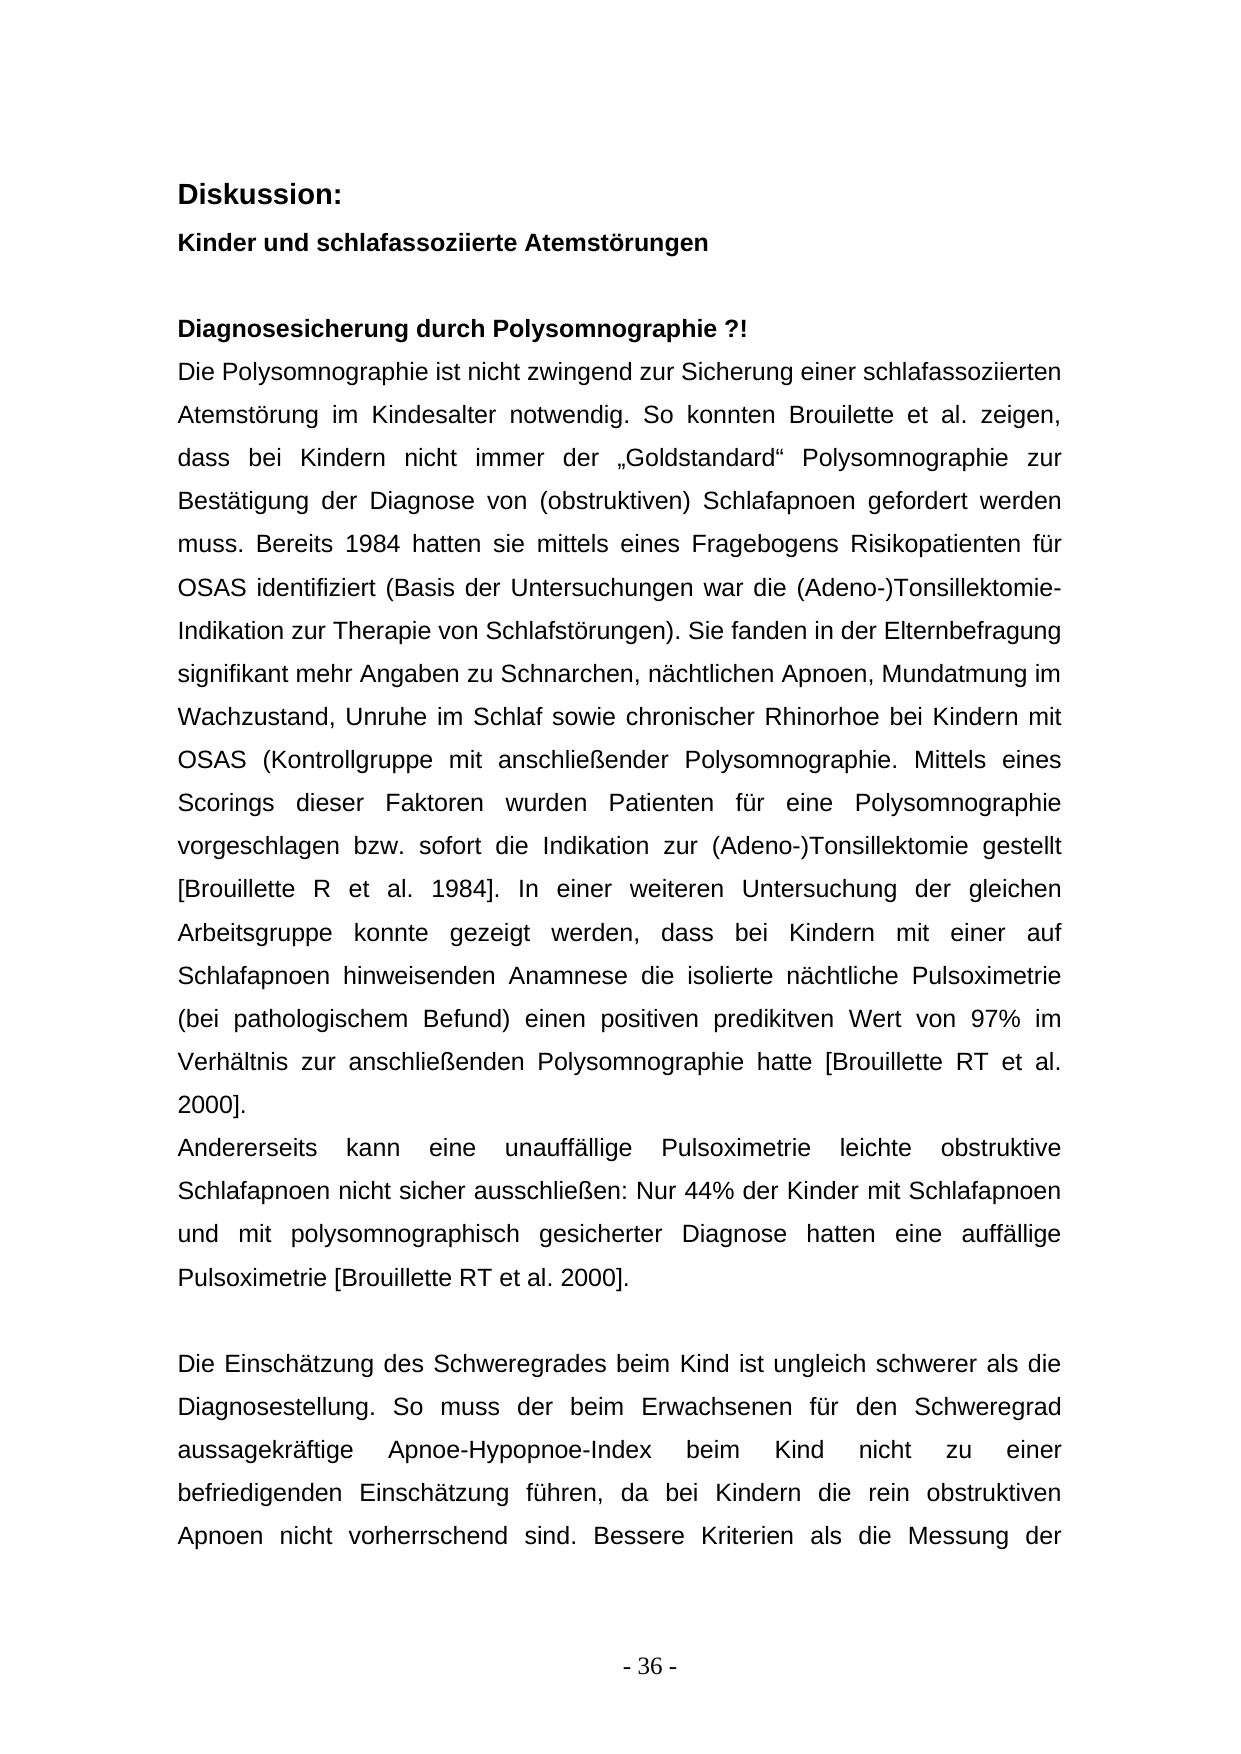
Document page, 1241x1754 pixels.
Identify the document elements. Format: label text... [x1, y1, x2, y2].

text Andererseits kann eine unauffällige Pulsoximetrie leichte obstruktive Schlafapnoen nicht sicher ausschließen: Nur 44% der Kinder mit Schlafapnoen und mit polysomnographisch gesicherter Diagnose hatten eine auffällige Pulsoximetrie [Brouillette RT et al. 2000]. [177, 1133, 1063, 1291]
text Die Einschätzung des Schweregrades beim Kind ist ungleich schwerer als die Diagnosestellung. So muss der beim Erwachsenen für den Schweregrad aussagekräftige Apnoe-Hypopnoe-Index beim Kind nicht zu einer befriedigenden Einschätzung führen, da bei Kindern die rein obstruktiven Apnoen nicht vorherrschend sind. Bessere Kriterien als die Messung der [177, 1349, 1063, 1550]
text Diskussion: [177, 177, 1063, 211]
text Diagnosesicherung durch Polysomnographie ?! [177, 314, 1063, 342]
text Kinder und schlafassoziierte Atemstörungen [177, 227, 1063, 256]
text Die Polysomnographie ist nicht zwingend zur Sicherung einer schlafassoziierten Atemstörung im Kindesalter notwendig. So konnten Brouilette et al. zeigen, dass bei Kindern nicht immer der „Goldstandard“ Polysomnographie zur Bestätigung der Diagnose von (obstruktiven) Schlafapnoen gefordert werden muss. Bereits 1984 hatten sie mittels eines Fragebogens Risikopatienten für OSAS identifiziert (Basis der Untersuchungen war die (Adeno-)Tonsillektomie-Indikation zur Therapie von Schlafstörungen). Sie fanden in der Elternbefragung signifikant mehr Angaben zu Schnarchen, nächtlichen Apnoen, Mundatmung im Wachzustand, Unruhe im Schlaf sowie chronischer Rhinorhoe bei Kindern mit OSAS (Kontrollgruppe mit anschließender Polysomnographie. Mittels eines Scorings dieser Faktoren wurden Patienten für eine Polysomnographie vorgeschlagen bzw. sofort die Indikation zur (Adeno-)Tonsillektomie gestellt [Brouillette R et al. 1984]. In einer weiteren Untersuchung der gleichen Arbeitsgruppe konnte gezeigt werden, dass bei Kindern mit einer auf Schlafapnoen hinweisenden Anamnese die isolierte nächtliche Pulsoximetrie (bei pathologischem Befund) einen positiven predikitven Wert von 97% im Verhältnis zur anschließenden Polysomnographie hatte [Brouillette RT et al. 2000]. [177, 357, 1063, 1119]
